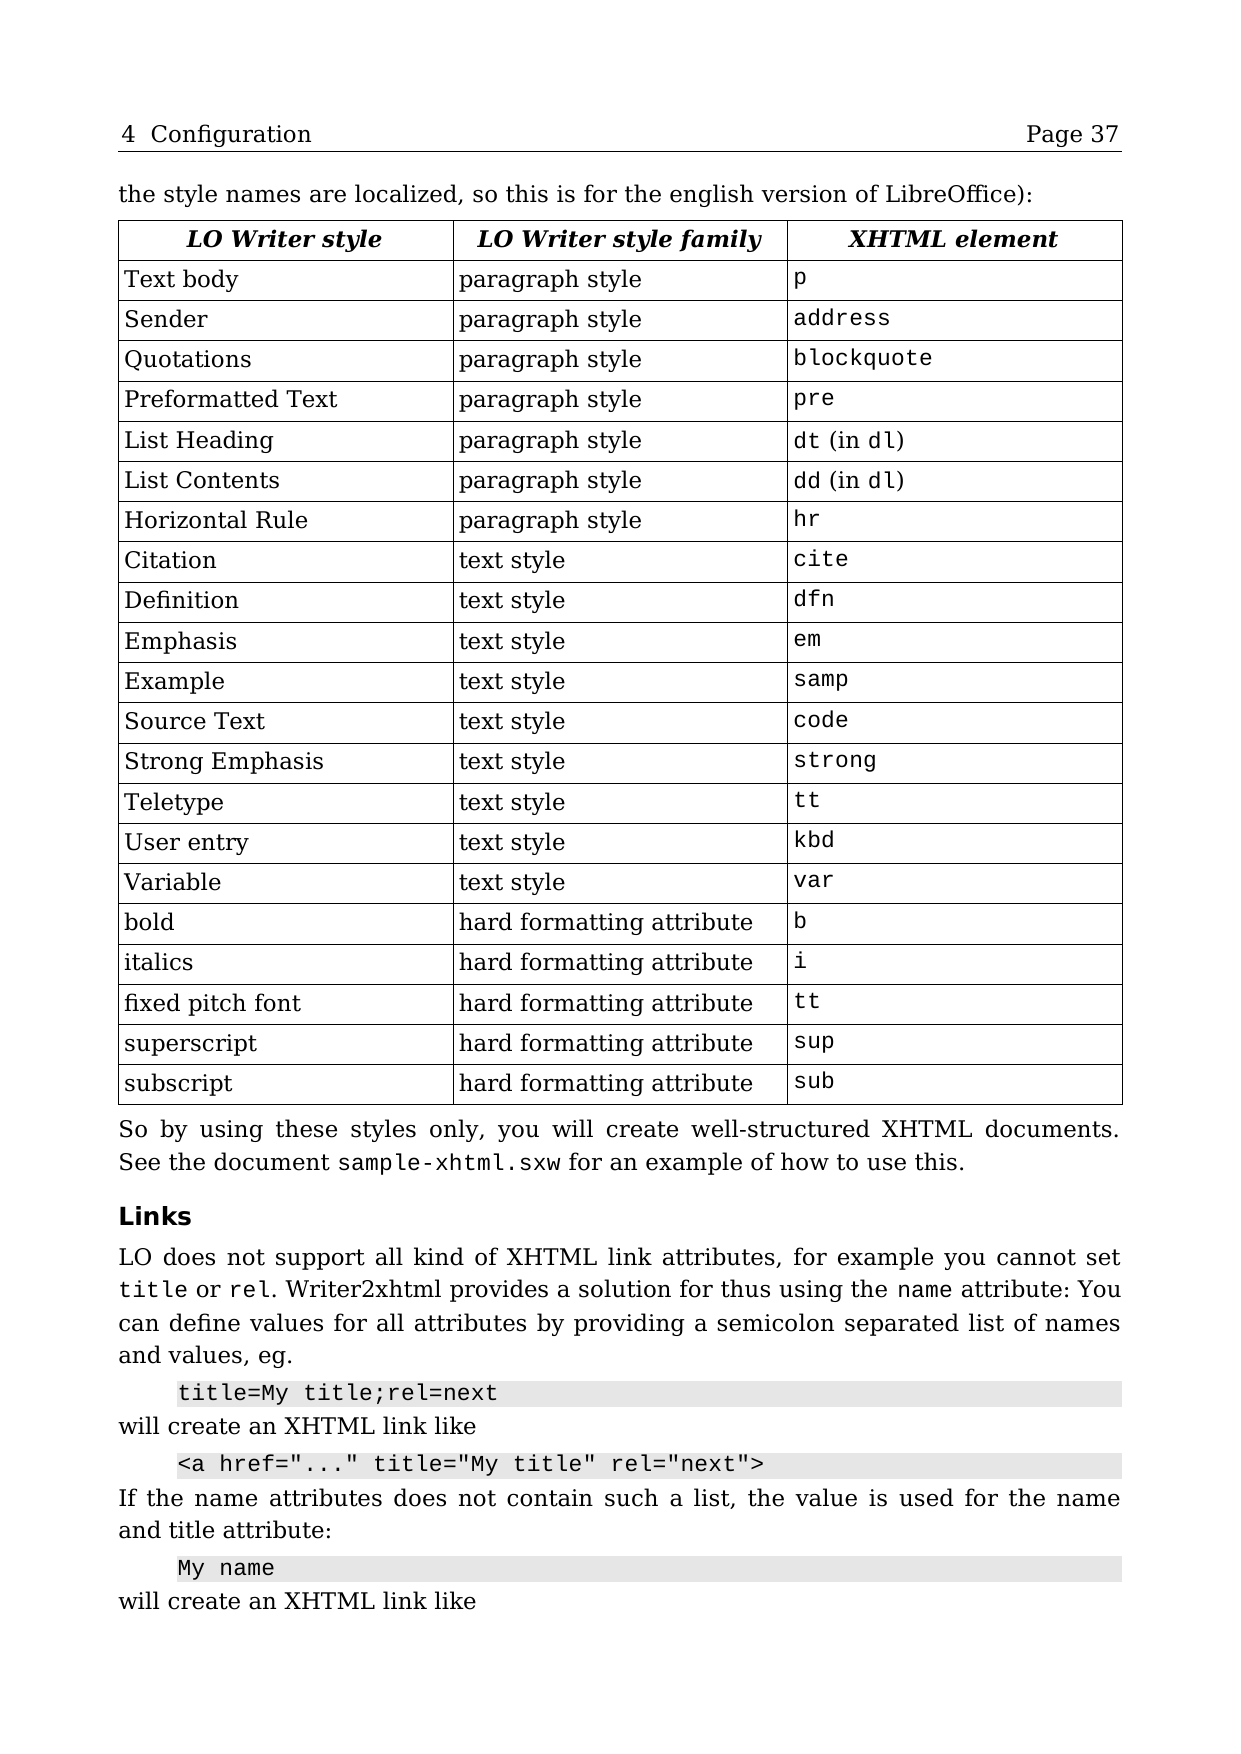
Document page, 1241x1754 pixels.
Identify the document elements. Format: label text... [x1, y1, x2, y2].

table_cell var [788, 864, 1122, 903]
table_cell superscript [119, 1025, 453, 1064]
table_cell hard formatting attribute [454, 1025, 787, 1064]
table_cell text style [454, 864, 787, 903]
table_cell em [788, 623, 1122, 662]
text will create an XHTML link like [118, 1588, 1122, 1615]
text LO does not support all kind of XHTML link attributes, for example you cannot set title or rel. Writer2xhtml provides a solution for thus using the name attribute: You can define values for all attributes by providing a semicolon separated list of names and values, eg. [118, 1243, 1122, 1369]
table_cell Preformatted Text [119, 382, 453, 421]
table_cell blockquote [788, 341, 1122, 381]
table_cell tt [788, 985, 1122, 1024]
table_cell Sender [119, 301, 453, 340]
table_header XHTML element [788, 221, 1122, 260]
table_cell fixed pitch font [119, 985, 453, 1024]
table_cell paragraph style [454, 301, 787, 340]
subtitle Links [118, 1202, 1122, 1231]
table_cell dt (in dl) [788, 422, 1122, 461]
table_cell Teletype [119, 784, 453, 823]
text So by using these styles only, you will create well-structured XHTML documents. See the document sample-xhtml.sxw for an example of how to use this. [118, 1116, 1122, 1177]
text If the name attributes does not contain such a list, the value is used for the name and title attribute: [118, 1485, 1122, 1544]
table_cell text style [454, 663, 787, 702]
table_cell sub [788, 1065, 1122, 1104]
table_cell code [788, 703, 1122, 743]
table_cell Variable [119, 864, 453, 903]
table_cell paragraph style [454, 422, 787, 461]
table_cell List Contents [119, 462, 453, 501]
table_cell text style [454, 542, 787, 582]
table_cell dfn [788, 583, 1122, 622]
table_cell hard formatting attribute [454, 985, 787, 1024]
table_cell bold [119, 904, 453, 944]
table_cell paragraph style [454, 382, 787, 421]
table_cell paragraph style [454, 502, 787, 541]
table_cell pre [788, 382, 1122, 421]
table_cell Quotations [119, 341, 453, 381]
table_cell hard formatting attribute [454, 945, 787, 984]
table_header LO Writer style [119, 221, 453, 260]
table_cell kbd [788, 824, 1122, 863]
table_cell text style [454, 703, 787, 743]
table_cell sup [788, 1025, 1122, 1064]
table_cell p [788, 261, 1122, 300]
table_cell Strong Emphasis [119, 744, 453, 783]
text will create an XHTML link like [118, 1413, 1122, 1440]
table_cell hard formatting attribute [454, 904, 787, 944]
table_cell Citation [119, 542, 453, 582]
table_cell text style [454, 583, 787, 622]
table_cell Source Text [119, 703, 453, 743]
table_cell tt [788, 784, 1122, 823]
table_cell hr [788, 502, 1122, 541]
table_cell b [788, 904, 1122, 944]
table_cell text style [454, 784, 787, 823]
table_cell paragraph style [454, 462, 787, 501]
table_cell paragraph style [454, 261, 787, 300]
text <a href="..." title="My title" rel="next"> [177, 1453, 1122, 1479]
table_cell text style [454, 744, 787, 783]
text the style names are localized, so this is for the english version of LibreOffice): [118, 181, 1122, 207]
table_cell paragraph style [454, 341, 787, 381]
table_cell italics [119, 945, 453, 984]
table_cell List Heading [119, 422, 453, 461]
table_cell text style [454, 824, 787, 863]
table_cell dd (in dl) [788, 462, 1122, 501]
text title=My title;rel=next [177, 1381, 1122, 1407]
table_cell subscript [119, 1065, 453, 1104]
table_cell Example [119, 663, 453, 702]
table_cell Horizontal Rule [119, 502, 453, 541]
table_cell strong [788, 744, 1122, 783]
table_cell i [788, 945, 1122, 984]
table_cell samp [788, 663, 1122, 702]
table_cell text style [454, 623, 787, 662]
table_cell Emphasis [119, 623, 453, 662]
table_header LO Writer style family [454, 221, 787, 260]
table_cell User entry [119, 824, 453, 863]
table_cell hard formatting attribute [454, 1065, 787, 1104]
table_cell cite [788, 542, 1122, 582]
table_cell Definition [119, 583, 453, 622]
text My name [177, 1556, 1122, 1582]
table_cell address [788, 301, 1122, 340]
table_cell Text body [119, 261, 453, 300]
